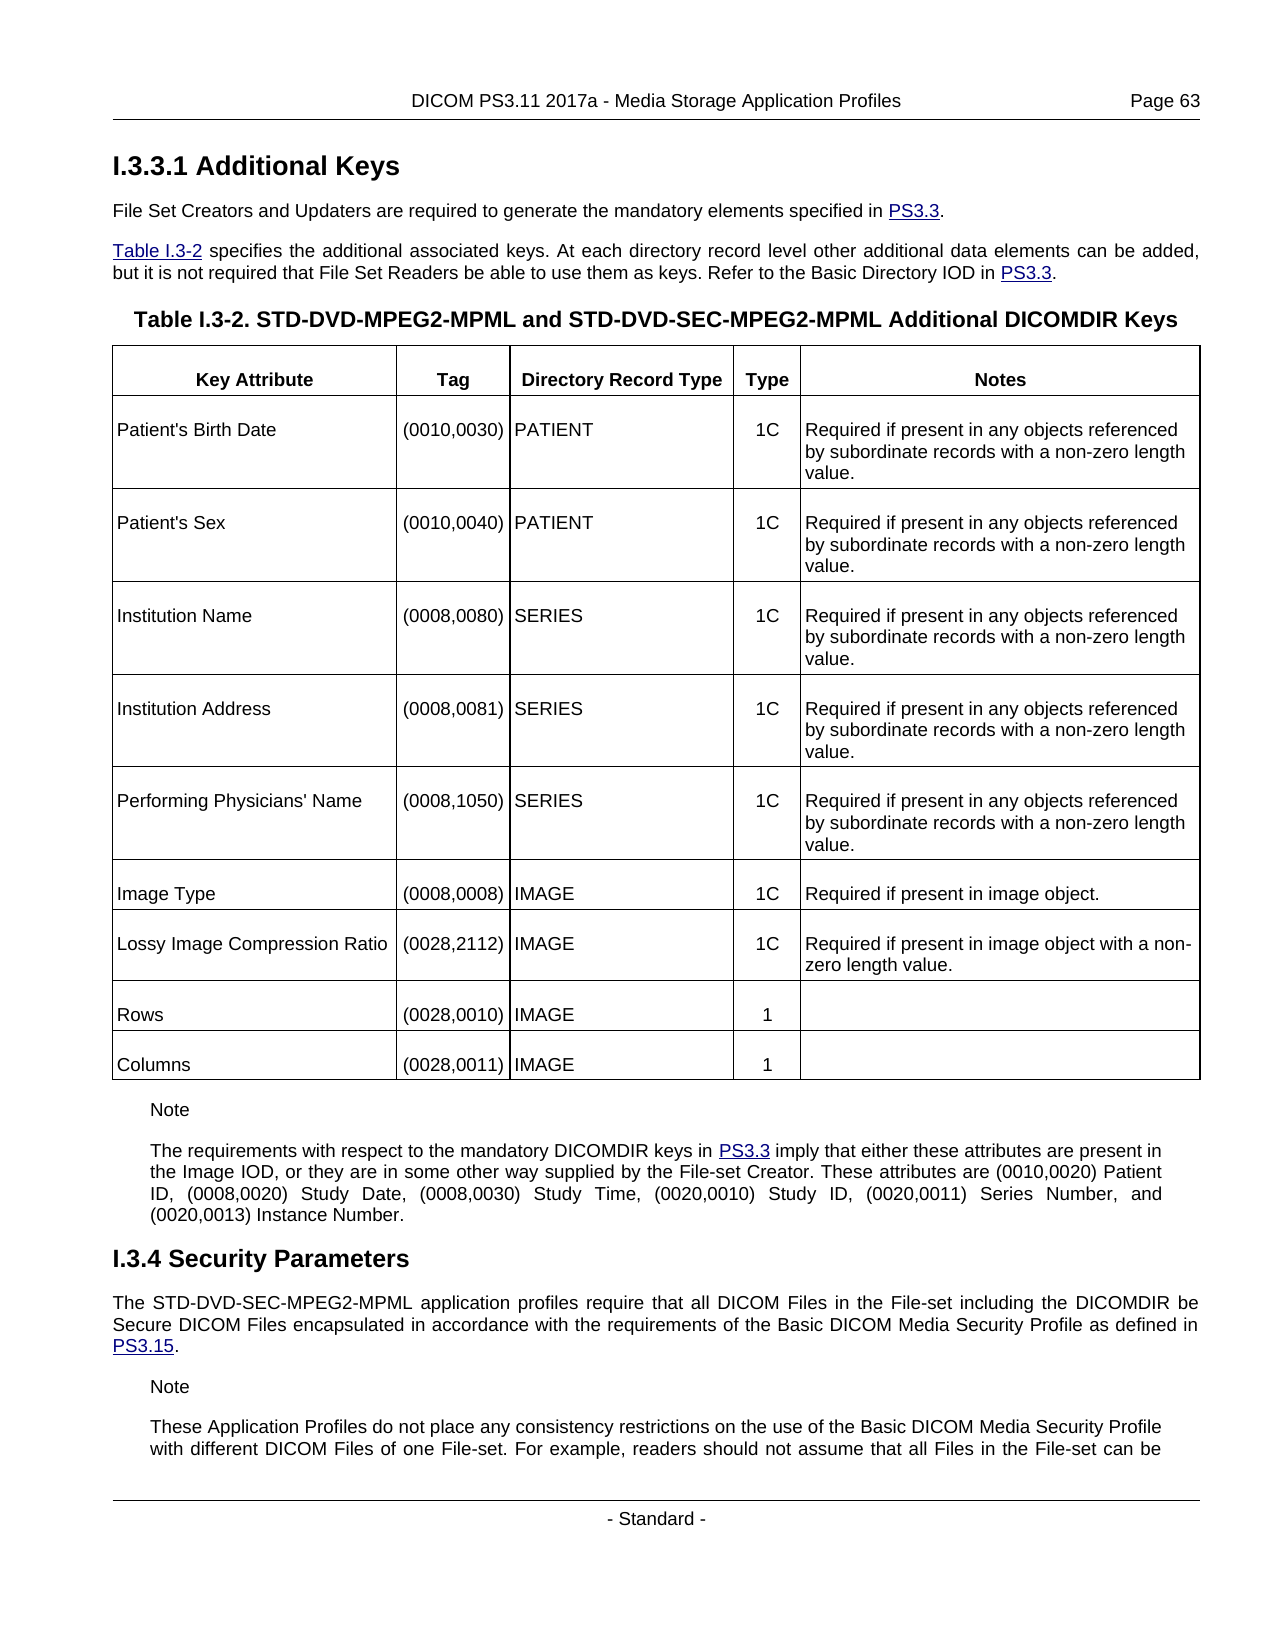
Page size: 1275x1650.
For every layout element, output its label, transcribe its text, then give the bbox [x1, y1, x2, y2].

table_cell Required if present in image object with a non-zero length value. [801, 910, 1199, 980]
text The requirements with respect to the mandatory DICOMDIR keys in PS3.3 imply that either these attributes are present in the Image IOD, or they are in some other way supplied by the File-set Creator. These attributes are (0010,0020) Patient ID, (0008,0020) Study Date, (0008,0030) Study Time, (0020,0010) Study ID, (0020,0011) Series Number, and (0020,0013) Instance Number. [150, 1139, 1162, 1226]
table_cell 1C [734, 860, 800, 909]
table_cell Required if present in any objects referenced by subordinate records with a non-zero length value. [801, 582, 1199, 673]
text Table I.3-2 specifies the additional associated keys. At each directory record level other additional data elements can be added, but it is not required that File Set Readers be able to use them as keys. Refer to the Basic Directory IOD in PS3.3. [112, 240, 1200, 283]
text I.3.4 Security Parameters [112, 1244, 1200, 1273]
table_cell Required if present in any objects referenced by subordinate records with a non-zero length value. [801, 767, 1199, 859]
text Note [150, 1099, 1162, 1121]
text File Set Creators and Updaters are required to generate the mandatory elements specified in PS3.3. [112, 200, 1200, 222]
table_header Tag [397, 346, 509, 395]
table_cell IMAGE [511, 860, 733, 909]
table_cell Columns [113, 1031, 396, 1079]
table_cell 1C [734, 910, 800, 980]
table_cell 1C [734, 396, 800, 488]
table_cell PATIENT [511, 396, 733, 488]
table_cell Image Type [113, 860, 396, 909]
table_cell [801, 1031, 1199, 1079]
table_header Type [734, 346, 800, 395]
table_cell Required if present in any objects referenced by subordinate records with a non-zero length value. [801, 489, 1199, 581]
table_cell (0008,1050) [397, 767, 509, 859]
table_cell [801, 981, 1199, 1030]
table_cell 1 [734, 981, 800, 1030]
table_cell Required if present in any objects referenced by subordinate records with a non-zero length value. [801, 396, 1199, 488]
table_cell SERIES [511, 582, 733, 673]
table_cell 1 [734, 1031, 800, 1079]
table_cell (0028,0010) [397, 981, 509, 1030]
table_cell Required if present in any objects referenced by subordinate records with a non-zero length value. [801, 675, 1199, 766]
table_cell PATIENT [511, 489, 733, 581]
table_cell (0008,0008) [397, 860, 509, 909]
table_header Key Attribute [113, 346, 396, 395]
table_cell 1C [734, 675, 800, 766]
table_cell IMAGE [511, 910, 733, 980]
table_cell 1C [734, 489, 800, 581]
table_cell Patient's Sex [113, 489, 396, 581]
text These Application Profiles do not place any consistency restrictions on the use of the Basic DICOM Media Security Profile with different DICOM Files of one File-set. For example, readers should not assume that all Files in the File-set can be [150, 1416, 1162, 1459]
table_cell SERIES [511, 675, 733, 766]
table_cell 1C [734, 582, 800, 673]
table_cell (0008,0081) [397, 675, 509, 766]
table_cell Required if present in image object. [801, 860, 1199, 909]
table_cell Patient's Birth Date [113, 396, 396, 488]
table_header Directory Record Type [511, 346, 733, 395]
table_cell Institution Address [113, 675, 396, 766]
table_cell IMAGE [511, 981, 733, 1030]
text Table I.3-2. STD-DVD-MPEG2-MPML and STD-DVD-SEC-MPEG2-MPML Additional DICOMDIR Keys [112, 306, 1200, 332]
table_cell (0008,0080) [397, 582, 509, 673]
table_cell Lossy Image Compression Ratio [113, 910, 396, 980]
table_cell (0028,2112) [397, 910, 509, 980]
table_cell Performing Physicians' Name [113, 767, 396, 859]
text I.3.3.1 Additional Keys [112, 150, 1200, 181]
table_cell SERIES [511, 767, 733, 859]
text Note [150, 1375, 1162, 1397]
table_cell Rows [113, 981, 396, 1030]
table_cell Institution Name [113, 582, 396, 673]
text The STD-DVD-SEC-MPEG2-MPML application profiles require that all DICOM Files in the File-set including the DICOMDIR be Secure DICOM Files encapsulated in accordance with the requirements of the Basic DICOM Media Security Profile as defined in PS3.15. [112, 1292, 1200, 1357]
table_cell 1C [734, 767, 800, 859]
table_header Notes [801, 346, 1199, 395]
table_cell (0010,0030) [397, 396, 509, 488]
table_cell (0028,0011) [397, 1031, 509, 1079]
table_cell IMAGE [511, 1031, 733, 1079]
table_cell (0010,0040) [397, 489, 509, 581]
